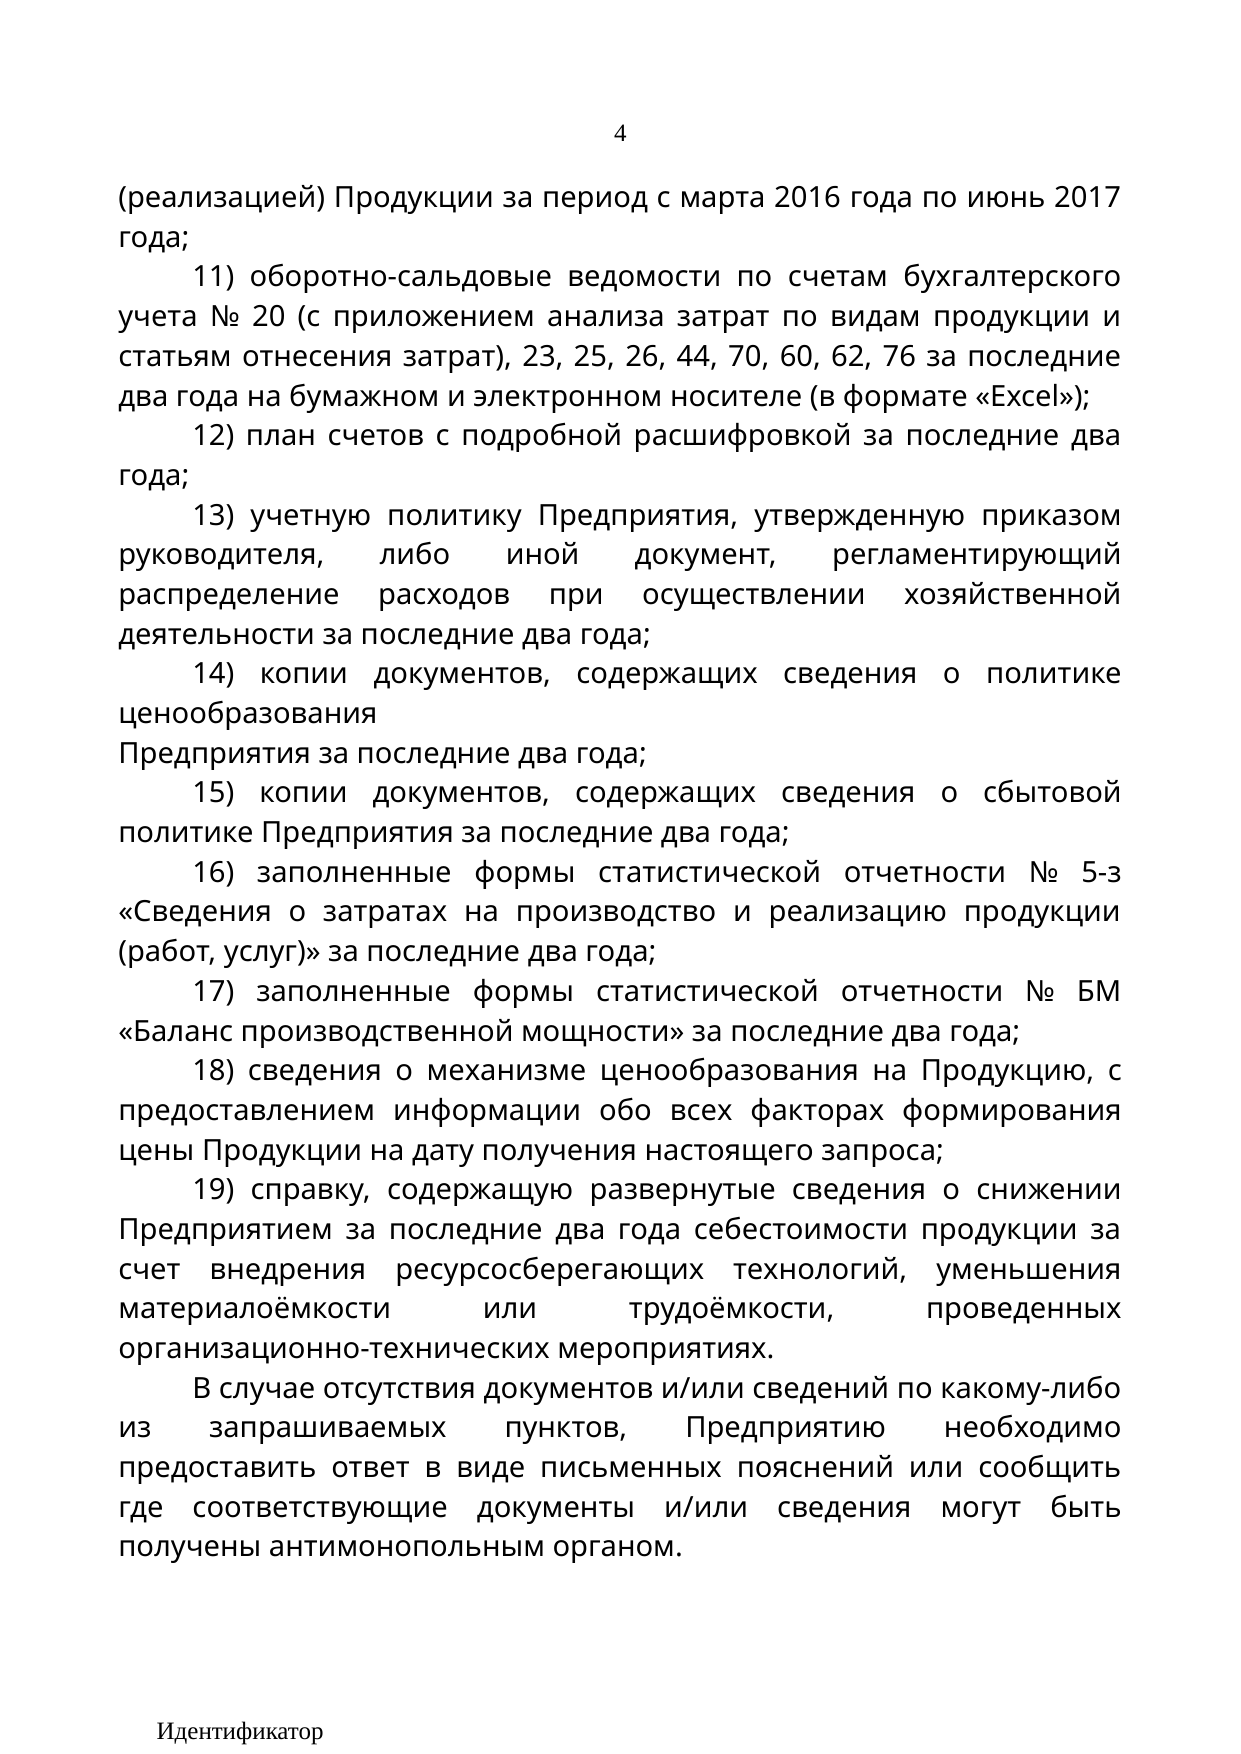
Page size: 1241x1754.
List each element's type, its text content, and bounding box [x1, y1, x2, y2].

text 14) копии документов, содержащих сведения о политике ценообразования [118, 653, 1122, 732]
text Предприятия за последние два года; [118, 732, 1122, 772]
text 12) план счетов с подробной расшифровкой за последние два года; [118, 414, 1122, 494]
text 16) заполненные формы статистической отчетности № 5-з «Сведения о затратах на производство и реализацию продукции (работ, услуг)» за последние два года; [118, 851, 1122, 970]
text В случае отсутствия документов и/или сведений по какому-либо из запрашиваемых пунктов, Предприятию необходимо предоставить ответ в виде письменных пояснений или сообщить где соответствующие документы и/или сведения могут быть получены антимонопольным органом. [118, 1367, 1122, 1565]
text 18) сведения о механизме ценообразования на Продукцию, с предоставлением информации обо всех факторах формирования цены Продукции на дату получения настоящего запроса; [118, 1049, 1122, 1168]
text 15) копии документов, содержащих сведения о сбытовой политике Предприятия за последние два года; [118, 772, 1122, 851]
text 17) заполненные формы статистической отчетности № БМ «Баланс производственной мощности» за последние два года; [118, 970, 1122, 1049]
text 11) оборотно-сальдовые ведомости по счетам бухгалтерского учета № 20 (с приложением анализа затрат по видам продукции и статьям отнесения затрат), 23, 25, 26, 44, 70, 60, 62, 76 за последние два года на бумажном и электронном носителе (в формате «Еxcel»); [118, 256, 1122, 414]
text 19) справку, содержащую развернутые сведения о снижении Предприятием за последние два года себестоимости продукции за счет внедрения ресурсосберегающих технологий, уменьшения материалоёмкости или трудоёмкости, проведенных организационно-технических мероприятиях. [118, 1168, 1122, 1367]
text 13) учетную политику Предприятия, утвержденную приказом руководителя, либо иной документ, регламентирующий распределение расходов при осуществлении хозяйственной деятельности за последние два года; [118, 494, 1122, 653]
text (реализацией) Продукции за период с марта 2016 года по июнь 2017 года; [118, 176, 1122, 256]
